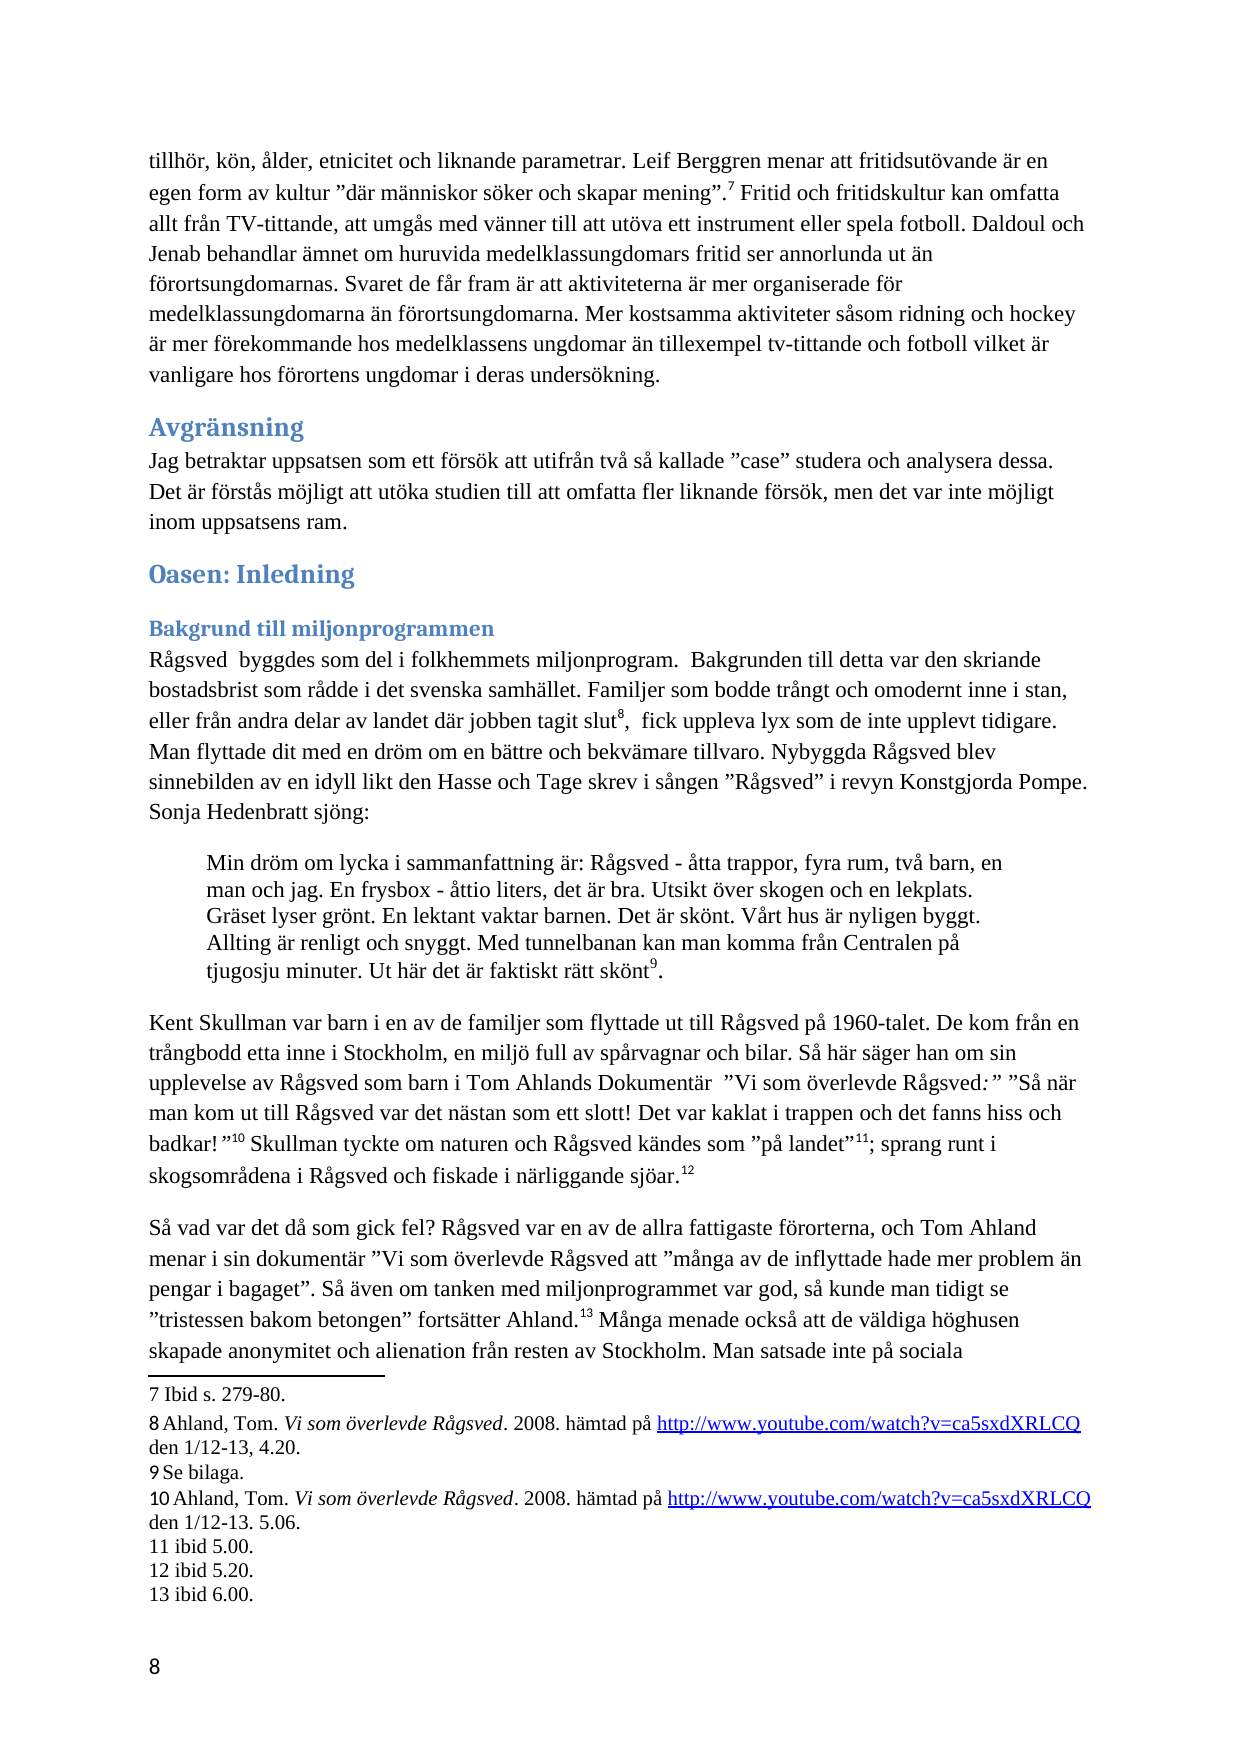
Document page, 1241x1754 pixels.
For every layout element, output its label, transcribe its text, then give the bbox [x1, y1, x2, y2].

subtitle Oasen: Inledning [148, 559, 1092, 590]
text tillhör, kön, ålder, etnicitet och liknande parametrar. Leif Berggren menar att fritidsutövande är en egen form av kultur ”där människor söker och skapar mening”. Fritid och fritidskultur kan omfatta allt från TV-tittande, att umgås med vänner till att utöva ett instrument eller spela fotboll. Daldoul och Jenab behandlar ämnet om huruvida medelklassungdomars fritid ser annorlunda ut än förortsungdomarnas. Svaret de får fram är att aktiviteterna är mer organiserade för medelklassungdomarna än förortsungdomarna. Mer kostsamma aktiviteter såsom ridning och hockey är mer förekommande hos medelklassens ungdomar än tillexempel tv-tittande och fotboll vilket är vanligare hos förortens ungdomar i deras undersökning. [148, 148, 1092, 387]
text ibid 5.20. [148, 1558, 1092, 1582]
text ibid 6.00. [148, 1582, 1092, 1606]
text Kent Skullman var barn i en av de familjer som flyttade ut till Rågsved på 1960-talet. De kom från en trångbodd etta inne i Stockholm, en miljö full av spårvagnar och bilar. Så här säger han om sin upplevelse av Rågsved som barn i Tom Ahlands Dokumentär ”Vi som överlevde Rågsved:” ”Så när man kom ut till Rågsved var det nästan som ett slott! Det var kaklat i trappen och det fanns hiss och badkar!” Skullman tyckte om naturen och Rågsved kändes som ”på landet”; sprang runt i skogsområdena i Rågsved och fiskade i närliggande sjöar. [148, 1009, 1092, 1189]
text Ahland, Tom. Vi som överlevde Rågsved. 2008. hämtad på http://www.youtube.com/watch?v=ca5sxdXRLCQ den 1/12-13. 5.06. [148, 1485, 1092, 1534]
text Så vad var det då som gick fel? Rågsved var en av de allra fattigaste förorterna, och Tom Ahland menar i sin dokumentär ”Vi som överlevde Rågsved att ”många av de inflyttade hade mer problem än pengar i bagaget”. Så även om tanken med miljonprogrammet var god, så kunde man tidigt se ”tristessen bakom betongen” fortsätter Ahland. Många menade också att de väldiga höghusen skapade anonymitet och alienation från resten av Stockholm. Man satsade inte på sociala [148, 1214, 1092, 1363]
subtitle Bakgrund till miljonprogrammen [148, 616, 1092, 642]
text Rågsved byggdes som del i folkhemmets miljonprogram. Bakgrunden till detta var den skriande bostadsbrist som rådde i det svenska samhället. Familjer som bodde trångt och omodernt inne i stan, eller från andra delar av landet där jobben tagit slut, fick uppleva lyx som de inte upplevt tidigare. Man flyttade dit med en dröm om en bättre och bekvämare tillvaro. Nybyggda Rågsved blev sinnebilden av en idyll likt den Hasse och Tage skrev i sången ”Rågsved” i revyn Konstgjorda Pompe. Sonja Hedenbratt sjöng: [148, 646, 1092, 825]
text Ahland, Tom. Vi som överlevde Rågsved. 2008. hämtad på http://www.youtube.com/watch?v=ca5sxdXRLCQ den 1/12-13, 4.20. [148, 1410, 1092, 1459]
text Ibid s. 279-80. [148, 1382, 1092, 1406]
text Se bilaga. [148, 1459, 1092, 1485]
text Min dröm om lycka i sammanfattning är: Rågsved - åtta trappor, fyra rum, två barn, en man och jag. En frysbox - åttio liters, det är bra. Utsikt över skogen och en lekplats. Gräset lyser grönt. En lektant vaktar barnen. Det är skönt. Vårt hus är nyligen byggt. Allting är renligt och snyggt. Med tunnelbanan kan man komma från Centralen på tjugosju minuter. Ut här det är faktiskt rätt skönt. [206, 849, 1031, 984]
text ibid 5.00. [148, 1534, 1092, 1558]
subtitle Avgränsning [148, 412, 1092, 443]
text Jag betraktar uppsatsen som ett försök att utifrån två så kallade ”case” studera och analysera dessa. Det är förstås möjligt att utöka studien till att omfatta fler liknande försök, men det var inte möjligt inom uppsatsens ram. [148, 447, 1092, 534]
